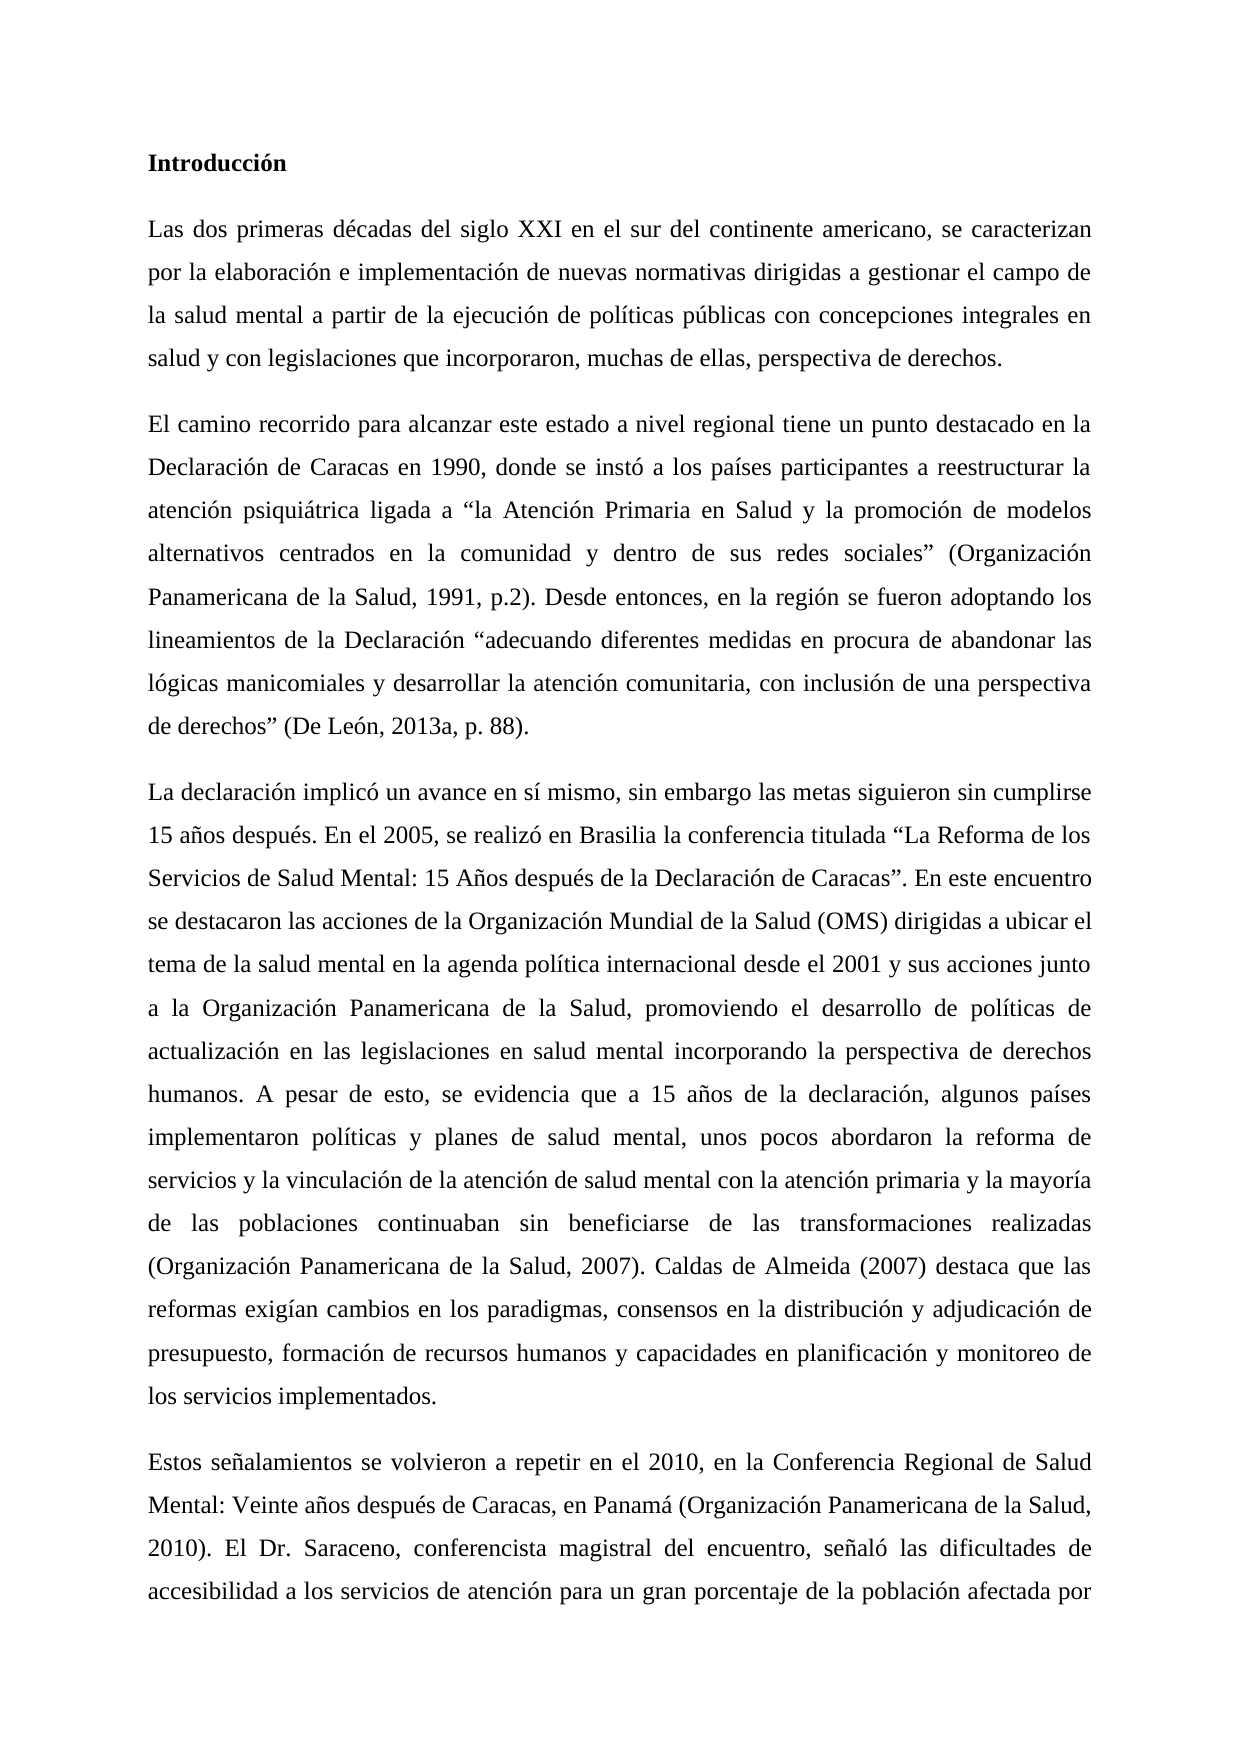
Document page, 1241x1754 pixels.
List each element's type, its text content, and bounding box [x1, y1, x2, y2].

text La declaración implicó un avance en sí mismo, sin embargo las metas siguieron sin cumplirse 15 años después. En el 2005, se realizó en Brasilia la conferencia titulada “La Reforma de los Servicios de Salud Mental: 15 Años después de la Declaración de Caracas”. En este encuentro se destacaron las acciones de la Organización Mundial de la Salud (OMS) dirigidas a ubicar el tema de la salud mental en la agenda política internacional desde el 2001 y sus acciones junto a la Organización Panamericana de la Salud, promoviendo el desarrollo de políticas de actualización en las legislaciones en salud mental incorporando la perspectiva de derechos humanos. A pesar de esto, se evidencia que a 15 años de la declaración, algunos países implementaron políticas y planes de salud mental, unos pocos abordaron la reforma de servicios y la vinculación de la atención de salud mental con la atención primaria y la mayoría de las poblaciones continuaban sin beneficiarse de las transformaciones realizadas (Organización Panamericana de la Salud, 2007). Caldas de Almeida (2007) destaca que las reformas exigían cambios en los paradigmas, consensos en la distribución y adjudicación de presupuesto, formación de recursos humanos y capacidades en planificación y monitoreo de los servicios implementados. [148, 777, 1093, 1409]
text Las dos primeras décadas del siglo XXI en el sur del continente americano, se caracterizan por la elaboración e implementación de nuevas normativas dirigidas a gestionar el campo de la salud mental a partir de la ejecución de políticas públicas con concepciones integrales en salud y con legislaciones que incorporaron, muchas de ellas, perspectiva de derechos. [148, 214, 1093, 372]
text Estos señalamientos se volvieron a repetir en el 2010, en la Conferencia Regional de Salud Mental: Veinte años después de Caracas, en Panamá (Organización Panamericana de la Salud, 2010). El Dr. Saraceno, conferencista magistral del encuentro, señaló las dificultades de accesibilidad a los servicios de atención para un gran porcentaje de la población afectada por [148, 1447, 1093, 1605]
text Introducción [148, 148, 1093, 176]
text El camino recorrido para alcanzar este estado a nivel regional tiene un punto destacado en la Declaración de Caracas en 1990, donde se instó a los países participantes a reestructurar la atención psiquiátrica ligada a “la Atención Primaria en Salud y la promoción de modelos alternativos centrados en la comunidad y dentro de sus redes sociales” (Organización Panamericana de la Salud, 1991, p.2). Desde entonces, en la región se fueron adoptando los lineamientos de la Declaración “adecuando diferentes medidas en procura de abandonar las lógicas manicomiales y desarrollar la atención comunitaria, con inclusión de una perspectiva de derechos” (De León, 2013a, p. 88). [148, 409, 1093, 740]
